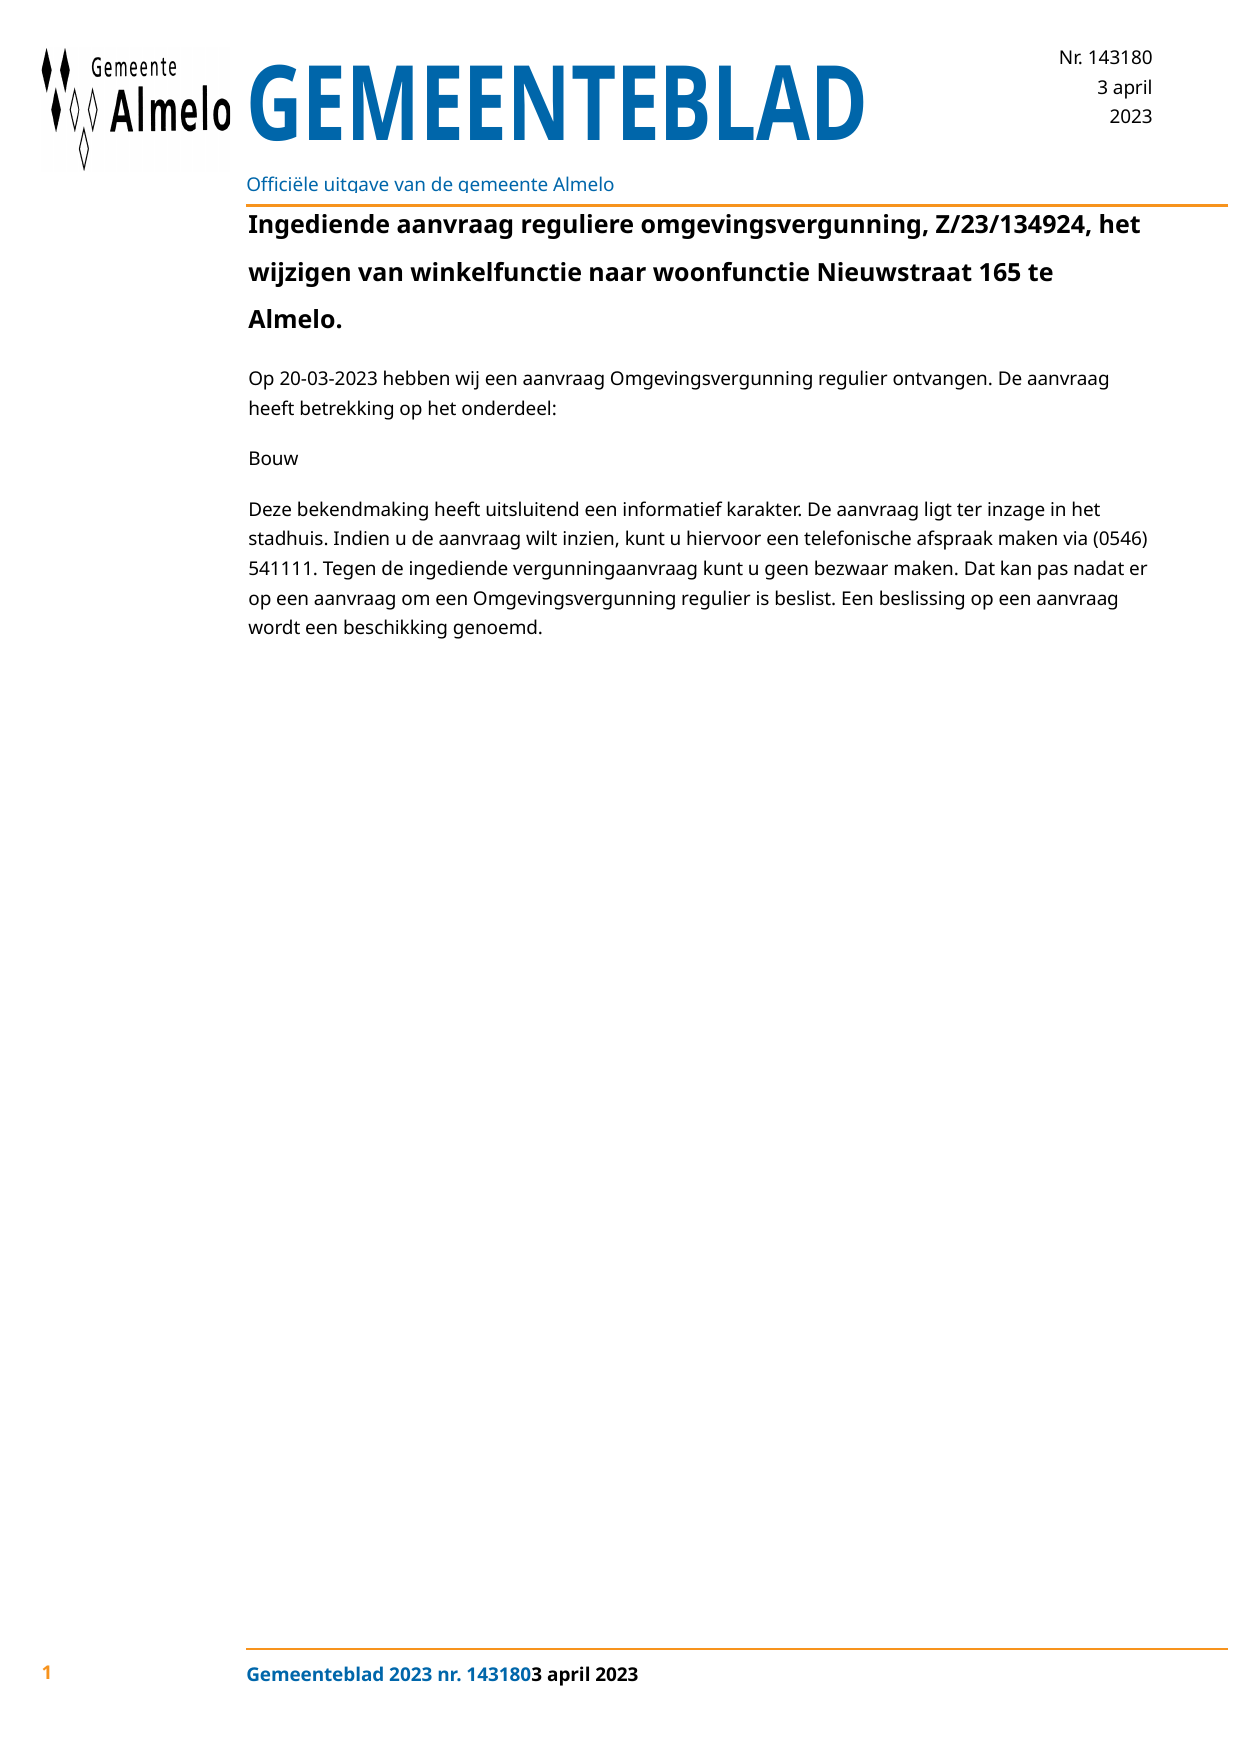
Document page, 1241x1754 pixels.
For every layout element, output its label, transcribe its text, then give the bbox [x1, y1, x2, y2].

text Ingediende aanvraag reguliere omgevingsvergunning, Z/23/134924, het wijzigen van winkelfunctie naar woonfunctie Nieuwstraat 165 te Almelo. [248, 207, 1152, 336]
text Deze bekendmaking heeft uitsluitend een informatief karakter. De aanvraag ligt ter inzage in het stadhuis. Indien u de aanvraag wilt inzien, kunt u hiervoor een telefonische afspraak maken via (0546) 541111. Tegen de ingediende vergunningaanvraag kunt u geen bezwaar maken. Dat kan pas nadat er op een aanvraag om een Omgevingsvergunning regulier is beslist. Een beslissing op een aanvraag wordt een beschikking genoemd. [248, 496, 1152, 640]
text Op 20-03-2023 hebben wij een aanvraag Omgevingsvergunning regulier ontvangen. De aanvraag heeft betrekking op het onderdeel: [248, 366, 1152, 421]
picture [41, 47, 231, 172]
text Bouw [248, 446, 1152, 471]
